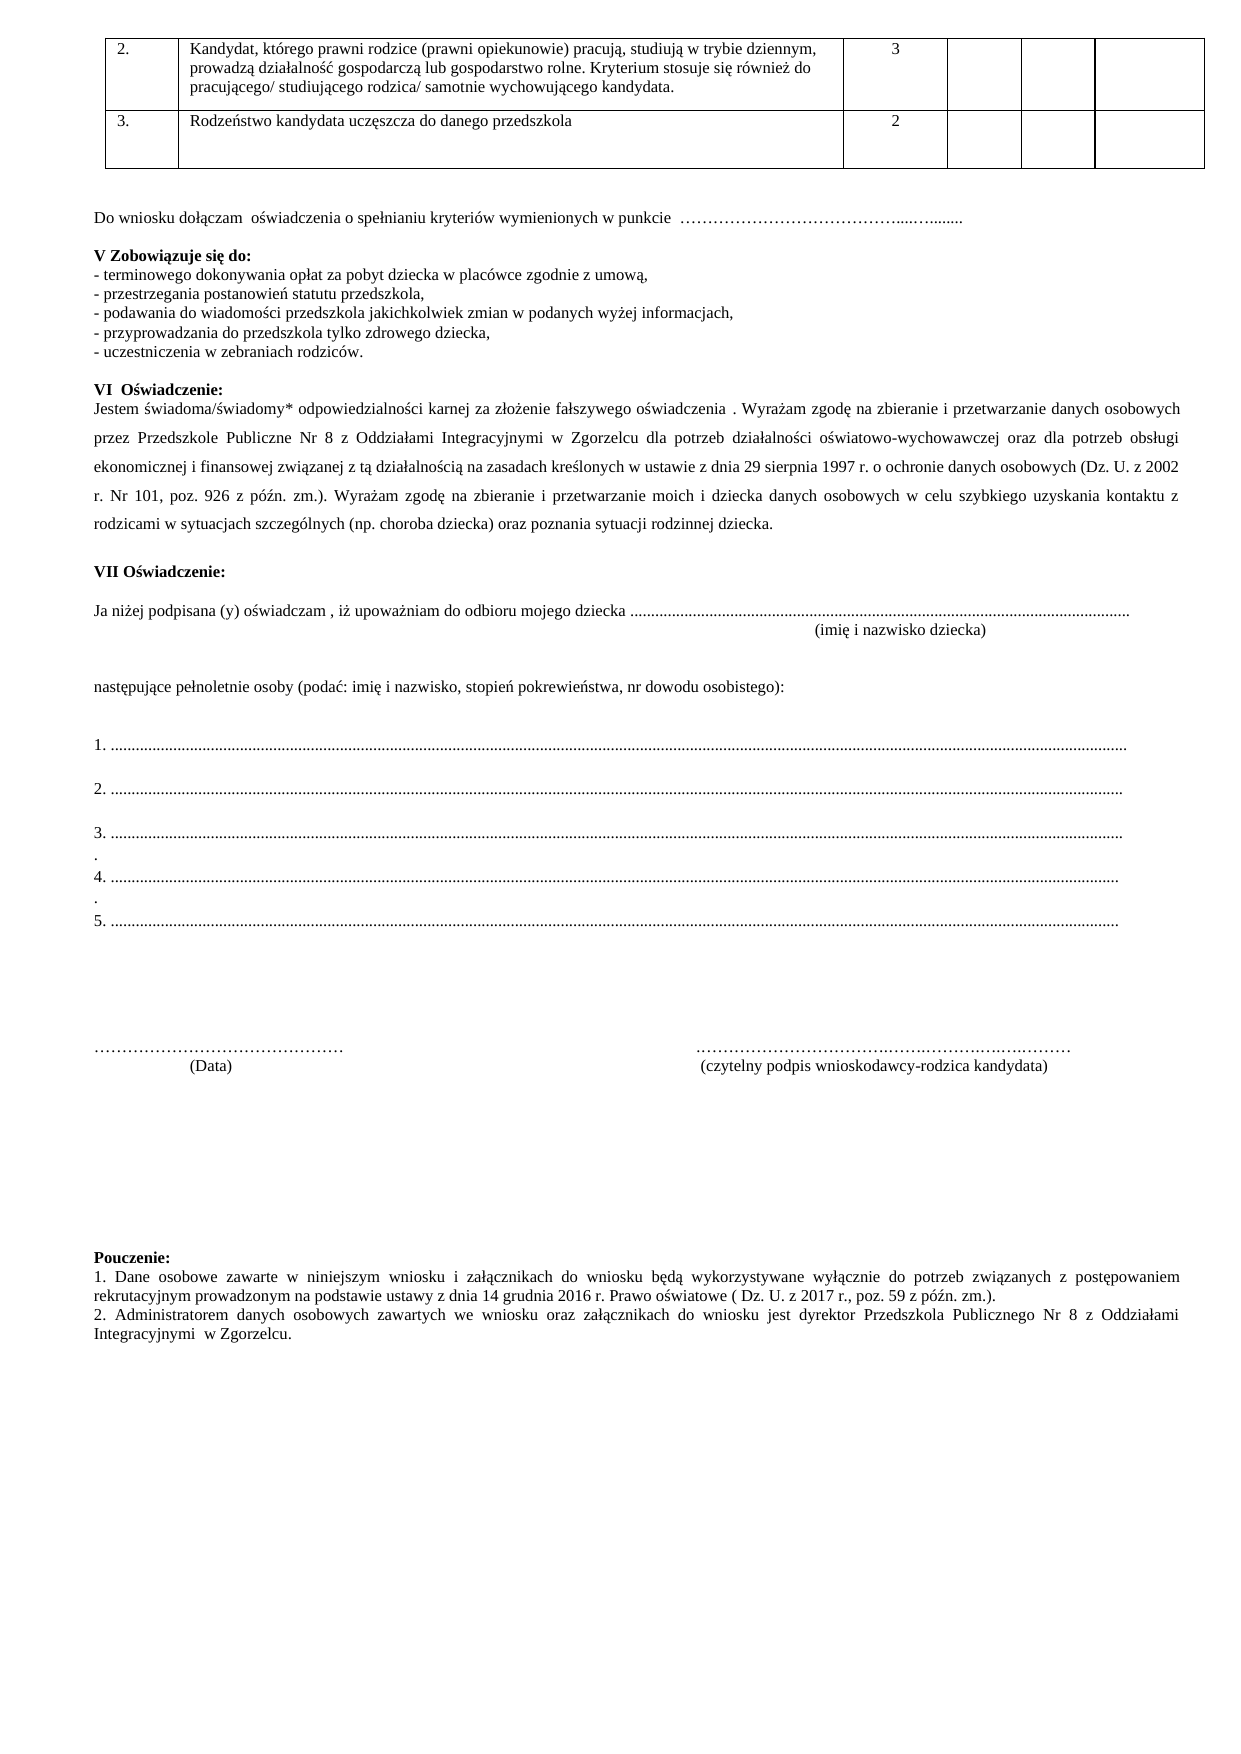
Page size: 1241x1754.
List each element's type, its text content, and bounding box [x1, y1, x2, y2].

text - podawania do wiadomości przedszkola jakichkolwiek zmian w podanych wyżej informacjach, [94, 303, 1181, 322]
text - przestrzegania postanowień statutu przedszkola, [94, 284, 1181, 303]
text 3. ................................................................................................................................................................................................................................................... [94, 822, 1181, 842]
text (Data) (czytelny podpis wnioskodawcy-rodzica kandydata) [131, 1056, 1181, 1075]
table_cell 2 [844, 111, 947, 168]
text 5. .................................................................................................................................................................................................................................................. [94, 910, 1181, 929]
text Do wniosku dołączam oświadczenia o spełnianiu kryteriów wymienionych w punkcie …………………………………....…........ [94, 207, 1181, 227]
table_cell Rodzeństwo kandydata uczęszcza do danego przedszkola [179, 111, 843, 168]
text 1. .................................................................................................................................................................................................................................................... [94, 734, 1181, 754]
text 1. Dane osobowe zawarte w niniejszym wniosku i załącznikach do wniosku będą wykorzystywane wyłącznie do potrzeb związanych z postępowaniem rekrutacyjnym prowadzonym na podstawie ustawy z dnia 14 grudnia 2016 r. Prawo oświatowe ( Dz. U. z 2017 r., poz. 59 z późn. zm.). [94, 1267, 1181, 1305]
table_cell 3. [106, 111, 178, 168]
text VI Oświadczenie: [94, 380, 1181, 399]
table_cell Kandydat, którego prawni rodzice (prawni opiekunowie) pracują, studiują w trybie dziennym, prowadzą działalność gospodarczą lub gospodarstwo rolne. Kryterium stosuje się również do pracującego/ studiującego rodzica/ samotnie wychowującego kandydata. [179, 39, 843, 109]
text Ja niżej podpisana (y) oświadczam , iż upoważniam do odbioru mojego dziecka ........................................................................................................................ [94, 600, 1181, 619]
text - uczestniczenia w zebraniach rodziców. [94, 342, 1181, 361]
table_cell [1096, 39, 1204, 109]
text 4. .................................................................................................................................................................................................................................................. [94, 866, 1181, 886]
text 2. ................................................................................................................................................................................................................................................... [94, 778, 1181, 798]
table_cell 3 [844, 39, 947, 109]
table_cell [948, 39, 1021, 109]
table_cell [948, 111, 1021, 168]
text następujące pełnoletnie osoby (podać: imię i nazwisko, stopień pokrewieństwa, nr dowodu osobistego): [94, 677, 1181, 696]
table_cell [1022, 39, 1094, 109]
text Jestem świadoma/świadomy* odpowiedzialności karnej za złożenie fałszywego oświadczenia . Wyrażam zgodę na zbieranie i przetwarzanie danych osobowych przez Przedszkole Publiczne Nr 8 z Oddziałami Integracyjnymi w Zgorzelcu dla potrzeb działalności oświatowo-wychowawczej oraz dla potrzeb obsługi ekonomicznej i finansowej związanej z tą działalnością na zasadach kreślonych w ustawie z dnia 29 sierpnia 1997 r. o ochronie danych osobowych (Dz. U. z 2002 r. Nr 101, poz. 926 z późn. zm.). Wyrażam zgodę na zbieranie i przetwarzanie moich i dziecka danych osobowych w celu szybkiego uzyskania kontaktu z rodzicami w sytuacjach szczególnych (np. choroba dziecka) oraz poznania sytuacji rodzinnej dziecka. [94, 399, 1181, 533]
text VII Oświadczenie: [94, 562, 1181, 581]
text (imię i nazwisko dziecka) [94, 619, 1181, 639]
text Pouczenie: [94, 1247, 1181, 1267]
table_cell [1022, 111, 1094, 168]
text ……………………………………… .…………………………….…….……….….….……… [94, 1037, 1181, 1056]
text V Zobowiązuje się do: [94, 246, 1181, 265]
table_cell [1096, 111, 1204, 168]
text - terminowego dokonywania opłat za pobyt dziecka w placówce zgodnie z umową, [94, 265, 1181, 284]
text . [94, 888, 1181, 907]
text . [94, 844, 1181, 863]
text 2. Administratorem danych osobowych zawartych we wniosku oraz załącznikach do wniosku jest dyrektor Przedszkola Publicznego Nr 8 z Oddziałami Integracyjnymi w Zgorzelcu. [94, 1305, 1181, 1343]
text - przyprowadzania do przedszkola tylko zdrowego dziecka, [94, 322, 1181, 342]
table_cell 2. [106, 39, 178, 109]
